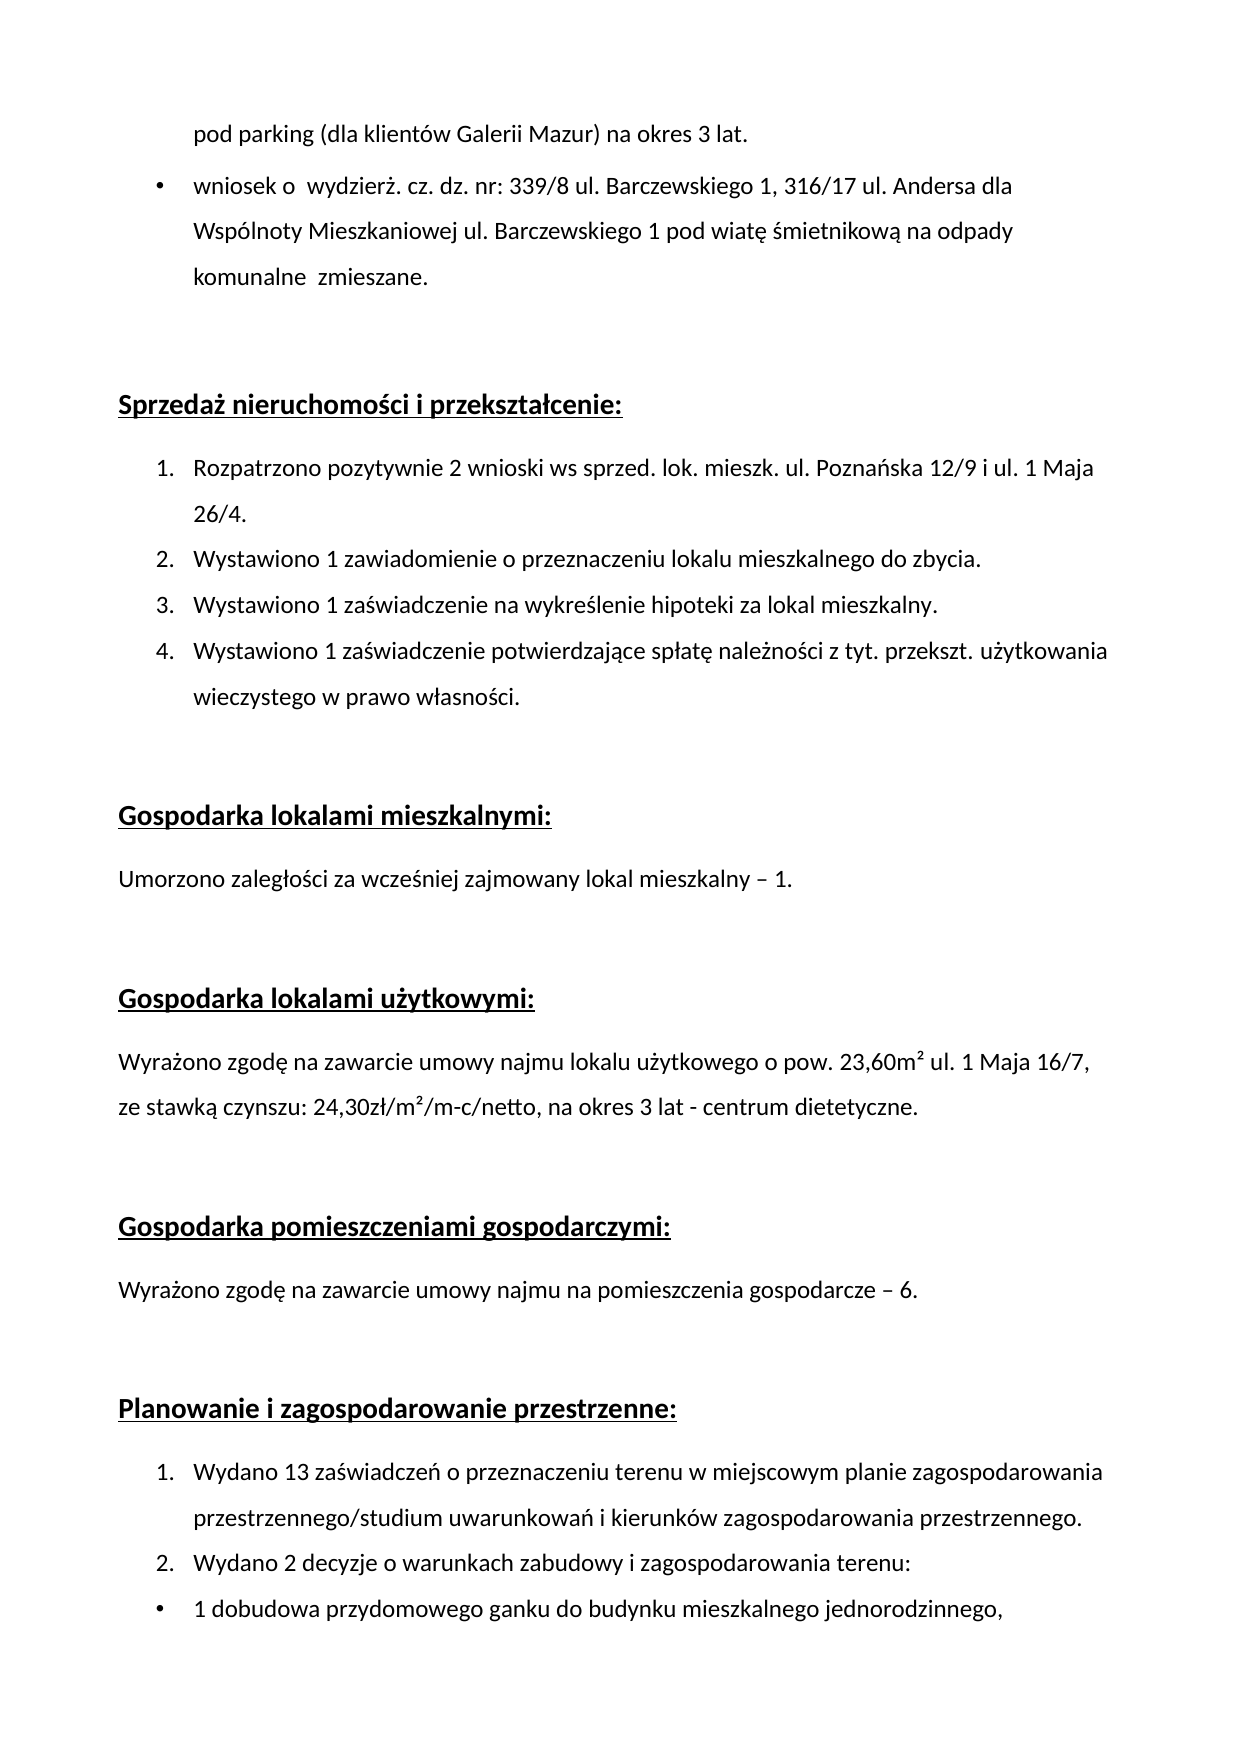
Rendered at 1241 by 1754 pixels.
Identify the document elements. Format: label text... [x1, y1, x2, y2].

subtitle Gospodarka pomieszczeniami gospodarczymi: [118, 1208, 1122, 1243]
list Wydano 2 decyzje o warunkach zabudowy i zagospodarowania terenu: [156, 1548, 1122, 1578]
list Wystawiono 1 zawiadomienie o przeznaczeniu lokalu mieszkalnego do zbycia. [156, 544, 1122, 574]
list pod parking (dla klientów Galerii Mazur) na okres 3 lat. [156, 118, 1122, 149]
subtitle Gospodarka lokalami mieszkalnymi: [118, 797, 1122, 833]
list Wystawiono 1 zaświadczenie potwierdzające spłatę należności z tyt. przekszt. użytkowania wieczystego w prawo własności. [156, 635, 1122, 711]
list Wydano 13 zaświadczeń o przeznaczeniu terenu w miejscowym planie zagospodarowania przestrzennego/studium uwarunkowań i kierunków zagospodarowania przestrzennego. [156, 1456, 1122, 1532]
list Rozpatrzono pozytywnie 2 wnioski ws sprzed. lok. mieszk. ul. Poznańska 12/9 i ul. 1 Maja 26/4. [156, 452, 1122, 528]
text Wyrażono zgodę na zawarcie umowy najmu lokalu użytkowego o pow. 23,60m² ul. 1 Maja 16/7, ze stawką czynszu: 24,30zł/m²/m-c/netto, na okres 3 lat - centrum dietetyczne. [118, 1046, 1113, 1122]
subtitle Gospodarka lokalami użytkowymi: [118, 980, 1122, 1015]
list wniosek o wydzierż. cz. dz. nr: 339/8 ul. Barczewskiego 1, 316/17 ul. Andersa dla Wspólnoty Mieszkaniowej ul. Barczewskiego 1 pod wiatę śmietnikową na odpady komunalne zmieszane. [156, 170, 1122, 292]
list Wyrażono zgodę na zawarcie umowy najmu na pomieszczenia gospodarcze – 6. [118, 1274, 1122, 1304]
subtitle Planowanie i zagospodarowanie przestrzenne: [118, 1390, 1122, 1426]
list Umorzono zaległości za wcześniej zajmowany lokal mieszkalny – 1. [118, 863, 1122, 894]
subtitle Sprzedaż nieruchomości i przekształcenie: [118, 338, 1122, 422]
list 1 dobudowa przydomowego ganku do budynku mieszkalnego jednorodzinnego, [156, 1593, 1122, 1624]
list Wystawiono 1 zaświadczenie na wykreślenie hipoteki za lokal mieszkalny. [156, 589, 1122, 620]
